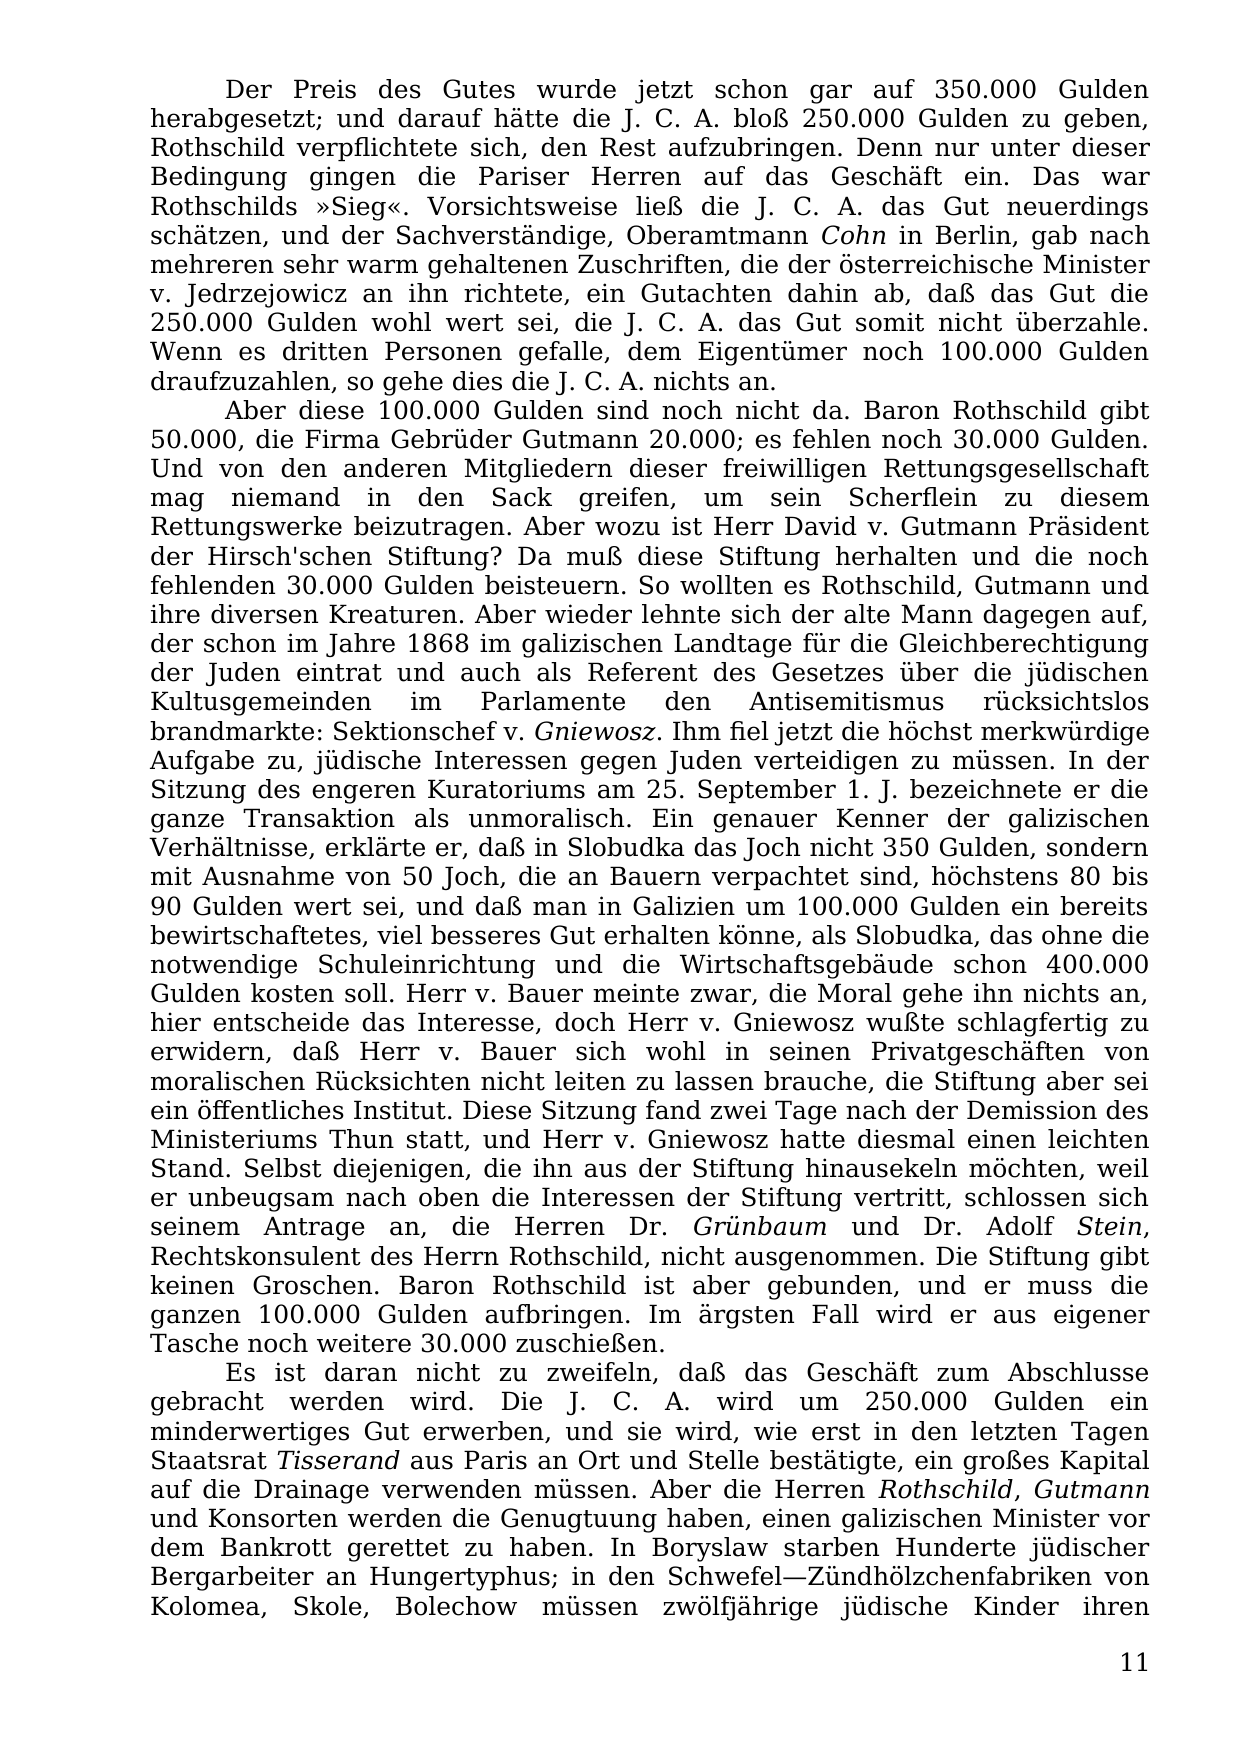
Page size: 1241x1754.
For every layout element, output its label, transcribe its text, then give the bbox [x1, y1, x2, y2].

text Der Preis des Gutes wurde jetzt schon gar auf 350.000 Gulden herabgesetzt; und darauf hätte die J. C. A. bloß 250.000 Gulden zu geben, Rothschild verpflichtete sich, den Rest aufzubringen. Denn nur unter dieser Bedingung gingen die Pariser Herren auf das Geschäft ein. Das war Rothschilds »Sieg«. Vorsichtsweise ließ die J. C. A. das Gut neuerdings schätzen, und der Sachverständige, Oberamtmann Cohn in Berlin, gab nach mehreren sehr warm gehaltenen Zuschriften, die der österreichische Minister v. Jedrzejowicz an ihn richtete, ein Gutachten dahin ab, daß das Gut die 250.000 Gulden wohl wert sei, die J. C. A. das Gut somit nicht überzahle. Wenn es dritten Personen gefalle, dem Eigentümer noch 100.000 Gulden draufzuzahlen, so gehe dies die J. C. A. nichts an. [150, 75, 1151, 396]
text Aber diese 100.000 Gulden sind noch nicht da. Baron Rothschild gibt 50.000, die Firma Gebrüder Gutmann 20.000; es fehlen noch 30.000 Gulden. Und von den anderen Mitgliedern dieser freiwilligen Rettungsgesellschaft mag niemand in den Sack greifen, um sein Scherflein zu diesem Rettungswerke beizutragen. Aber wozu ist Herr David v. Gutmann Präsident der Hirsch'schen Stiftung? Da muß diese Stiftung herhalten und die noch fehlenden 30.000 Gulden beisteuern. So wollten es Rothschild, Gutmann und ihre diversen Kreaturen. Aber wieder lehnte sich der alte Mann dagegen auf, der schon im Jahre 1868 im galizischen Landtage für die Gleichberechtigung der Juden eintrat und auch als Referent des Gesetzes über die jüdischen Kultusgemeinden im Parlamente den Antisemitismus rücksichtslos brandmarkte: Sektionschef v. Gniewosz. Ihm fiel jetzt die höchst merkwürdige Aufgabe zu, jüdische Interessen gegen Juden verteidigen zu müssen. In der Sitzung des engeren Kuratoriums am 25. September 1. J. bezeichnete er die ganze Transaktion als unmoralisch. Ein genauer Kenner der galizischen Verhältnisse, erklärte er, daß in Slobudka das Joch nicht 350 Gulden, sondern mit Ausnahme von 50 Joch, die an Bauern verpachtet sind, höchstens 80 bis 90 Gulden wert sei, und daß man in Galizien um 100.000 Gulden ein bereits bewirtschaftetes, viel besseres Gut erhalten könne, als Slobudka, das ohne die notwendige Schuleinrichtung und die Wirtschaftsgebäude schon 400.000 Gulden kosten soll. Herr v. Bauer meinte zwar, die Moral gehe ihn nichts an, hier entscheide das Interesse, doch Herr v. Gniewosz wußte schlagfertig zu erwidern, daß Herr v. Bauer sich wohl in seinen Privatgeschäften von moralischen Rücksichten nicht leiten zu lassen brauche, die Stiftung aber sei ein öffentliches Institut. Diese Sitzung fand zwei Tage nach der Demission des Ministeriums Thun statt, und Herr v. Gniewosz hatte diesmal einen leichten Stand. Selbst diejenigen, die ihn aus der Stiftung hinausekeln möchten, weil er unbeugsam nach oben die Interessen der Stiftung vertritt, schlossen sich seinem Antrage an, die Herren Dr. Grünbaum und Dr. Adolf Stein, Rechtskonsulent des Herrn Rothschild, nicht ausgenommen. Die Stiftung gibt keinen Groschen. Baron Rothschild ist aber gebunden, und er muss die ganzen 100.000 Gulden aufbringen. Im ärgsten Fall wird er aus eigener Tasche noch weitere 30.000 zuschießen. [150, 396, 1151, 1358]
text Es ist daran nicht zu zweifeln, daß das Geschäft zum Abschlusse gebracht werden wird. Die J. C. A. wird um 250.000 Gulden ein minderwertiges Gut erwerben, und sie wird, wie erst in den letzten Tagen Staatsrat Tisserand aus Paris an Ort und Stelle bestätigte, ein großes Kapital auf die Drainage verwenden müssen. Aber die Herren Rothschild, Gutmann und Konsorten werden die Genugtuung haben, einen galizischen Minister vor dem Bankrott gerettet zu haben. In Boryslaw starben Hunderte jüdischer Bergarbeiter an Hungertyphus; in den Schwefel—Zündhölzchenfabriken von Kolomea, Skole, Bolechow müssen zwölfjährige jüdische Kinder ihren [150, 1358, 1151, 1621]
